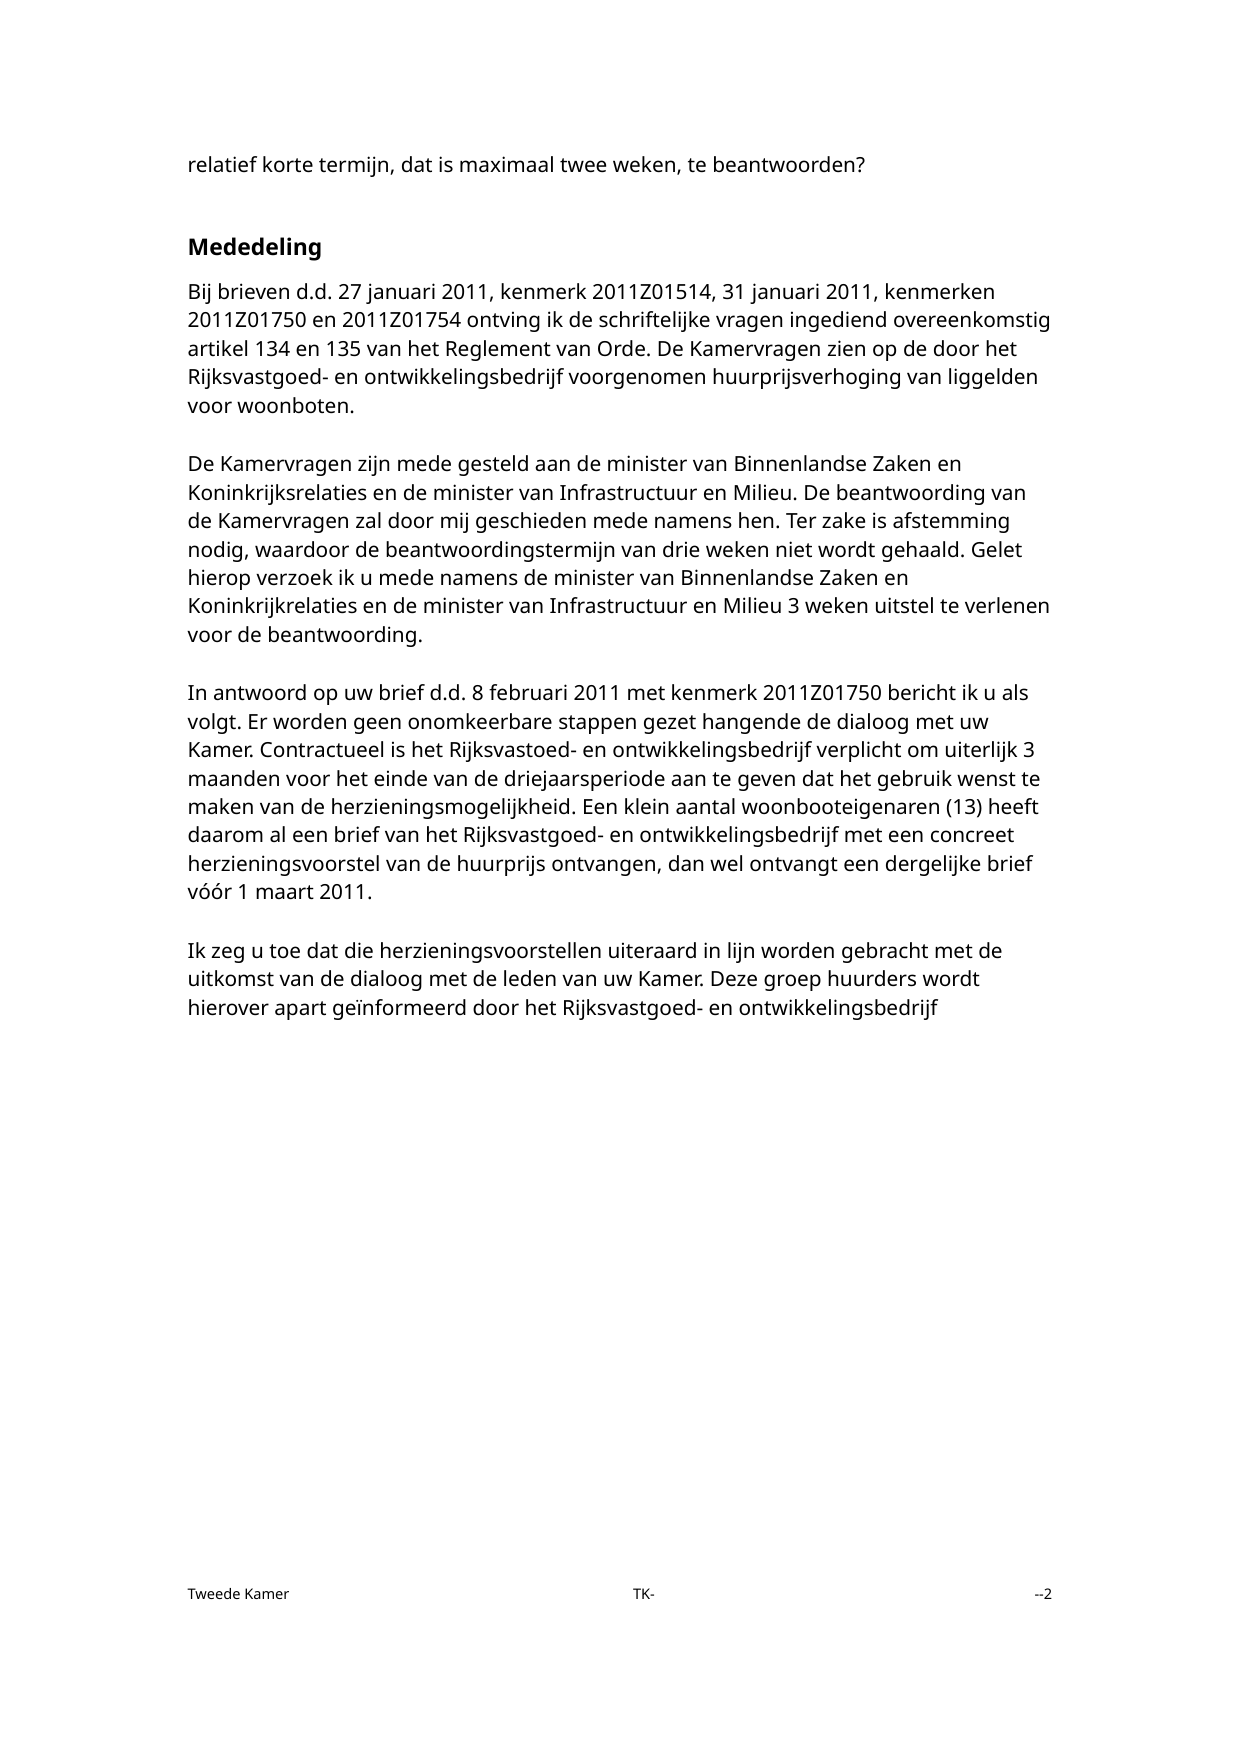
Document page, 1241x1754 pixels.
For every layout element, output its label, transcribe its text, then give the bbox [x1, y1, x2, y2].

text Bij brieven d.d. 27 januari 2011, kenmerk 2011Z01514, 31 januari 2011, kenmerken 2011Z01750 en 2011Z01754 ontving ik de schriftelijke vragen ingediend overeenkomstig artikel 134 en 135 van het Reglement van Orde. De Kamervragen zien op de door het Rijksvastgoed- en ontwikkelingsbedrijf voorgenomen huurprijsverhoging van liggelden voor woonboten. [187, 352, 1053, 494]
subtitle Mededeling [187, 306, 1053, 337]
text In antwoord op uw brief d.d. 8 februari 2011 met kenmerk 2011Z01750 bericht ik u als volgt. Er worden geen onomkeerbare stappen gezet hangende de dialoog met uw Kamer. Contractueel is het Rijksvastoed- en ontwikkelingsbedrijf verplicht om uiterlijk 3 maanden voor het einde van de driejaarsperiode aan te geven dat het gebruik wenst te maken van de herzieningsmogelijkheid. Een klein aantal woonbooteigenaren (13) heeft daarom al een brief van het Rijksvastgoed- en ontwikkelingsbedrijf met een concreet herzieningsvoorstel van de huurprijs ontvangen, dan wel ontvangt een dergelijke brief vóór 1 maart 2011. [187, 753, 1053, 981]
text Ik zeg u toe dat die herzieningsvoorstellen uiteraard in lijn worden gebracht met de uitkomst van de dialoog met de leden van uw Kamer. Deze groep huurders wordt hierover apart geïnformeerd door het Rijksvastgoed- en ontwikkelingsbedrijf [187, 1011, 1053, 1096]
text De Kamervragen zijn mede gesteld aan de minister van Binnenlandse Zaken en Koninkrijksrelaties en de minister van Infrastructuur en Milieu. De beantwoording van de Kamervragen zal door mij geschieden mede namens hen. Ter zake is afstemming nodig, waardoor de beantwoordingstermijn van drie weken niet wordt gehaald. Gelet hierop verzoek ik u mede namens de minister van Binnenlandse Zaken en Koninkrijkrelaties en de minister van Infrastructuur en Milieu 3 weken uitstel te verlenen voor de beantwoording. [187, 524, 1053, 723]
text Bent u, gezien de vele vragen die leven bij de huurders, bereid voorliggende vragen op relatief korte termijn, dat is maximaal twee weken, te beantwoorden? [187, 196, 1053, 253]
subtitle Vraag 5 [187, 150, 1053, 181]
